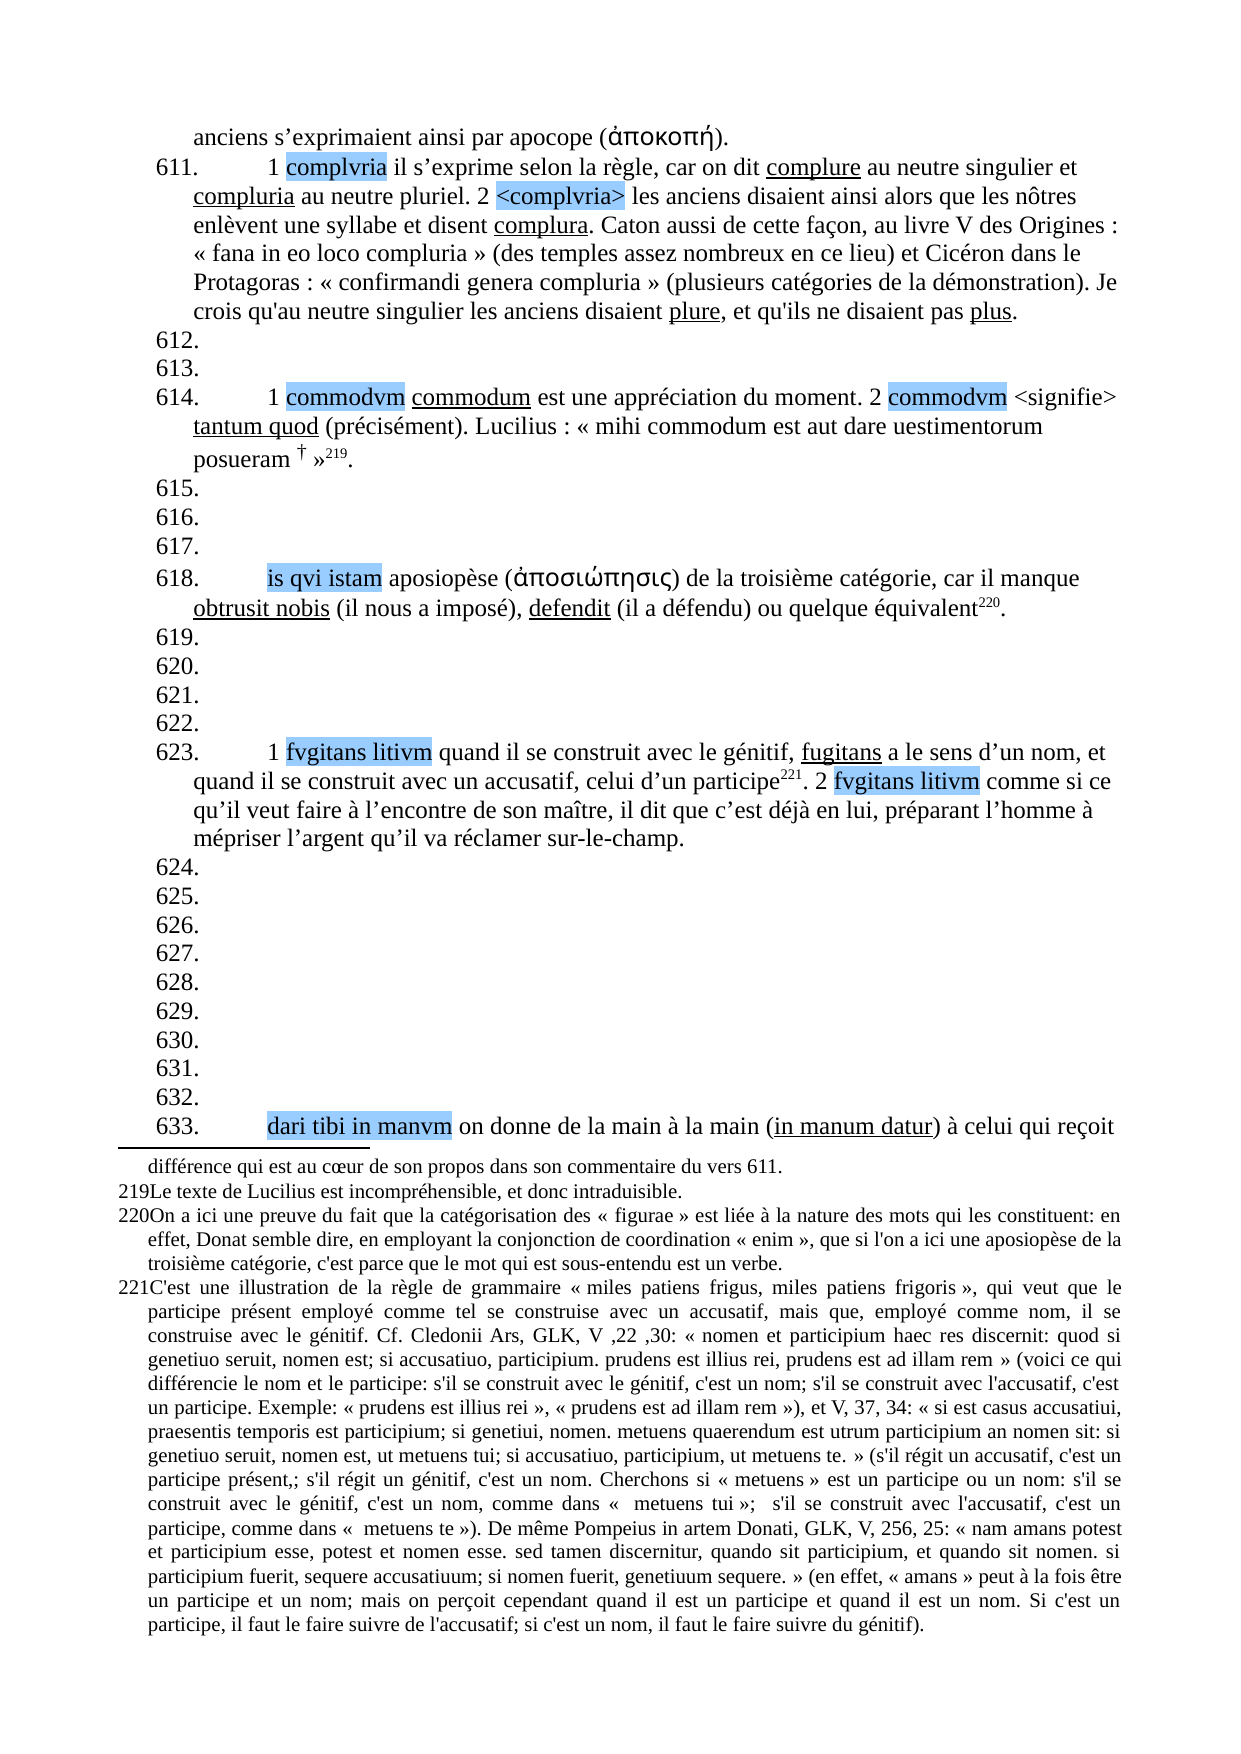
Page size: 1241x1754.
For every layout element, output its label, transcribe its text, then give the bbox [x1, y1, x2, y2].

list 1 fvgitans litivm quand il se construit avec le génitif, fugitans a le sens d’un nom, et quand il se construit avec un accusatif, celui d’un participe. 2 fvgitans litivm comme si ce qu’il veut faire à l’encontre de son maître, il dit que c’est déjà en lui, préparant l’homme à mépriser l’argent qu’il va réclamer sur-le-champ. [156, 737, 1122, 852]
list 1 complvria il s’exprime selon la règle, car on dit complure au neutre singulier et compluria au neutre pluriel. 2 <complvria> les anciens disaient ainsi alors que les nôtres enlèvent une syllabe et disent complura. Caton aussi de cette façon, au livre V des Origines : « fana in eo loco compluria » (des temples assez nombreux en ce lieu) et Cicéron dans le Protagoras : « confirmandi genera compluria » (plusieurs catégories de la démonstration). Je crois qu'au neutre singulier les anciens disaient plure, et qu'ils ne disaient pas plus. [156, 152, 1122, 325]
list On a ici une preuve du fait que la catégorisation des « figurae » est liée à la nature des mots qui les constituent: en effet, Donat semble dire, en employant la conjonction de coordination « enim », que si l'on a ici une aposiopèse de la troisième catégorie, c'est parce que le mot qui est sous-entendu est un verbe. [118, 1203, 1122, 1275]
list Le texte de Lucilius est incompréhensible, et donc intraduisible. [118, 1178, 1122, 1203]
list C'est une illustration de la règle de grammaire « miles patiens frigus, miles patiens frigoris », qui veut que le participe présent employé comme tel se construise avec un accusatif, mais que, employé comme nom, il se construise avec le génitif. Cf. Cledonii Ars, GLK, V ,22 ,30: « nomen et participium haec res discernit: quod si genetiuo seruit, nomen est; si accusatiuo, participium. prudens est illius rei, prudens est ad illam rem » (voici ce qui différencie le nom et le participe: s'il se construit avec le génitif, c'est un nom; s'il se construit avec l'accusatif, c'est un participe. Exemple: « prudens est illius rei », « prudens est ad illam rem »), et V, 37, 34: « si est casus accusatiui, praesentis temporis est participium; si genetiui, nomen. metuens quaerendum est utrum participium an nomen sit: si genetiuo seruit, nomen est, ut metuens tui; si accusatiuo, participium, ut metuens te. » (s'il régit un accusatif, c'est un participe présent,; s'il régit un génitif, c'est un nom. Cherchons si « metuens » est un participe ou un nom: s'il se construit avec le génitif, c'est un nom, comme dans « metuens tui »; s'il se construit avec l'accusatif, c'est un participe, comme dans « metuens te »). De même Pompeius in artem Donati, GLK, V, 256, 25: « nam amans potest et participium esse, potest et nomen esse. sed tamen discernitur, quando sit participium, et quando sit nomen. si participium fuerit, sequere accusatiuum; si nomen fuerit, genetiuum sequere. » (en effet, « amans » peut à la fois être un participe et un nom; mais on perçoit cependant quand il est un participe et quand il est un nom. Si c'est un participe, il faut le faire suivre de l'accusatif; si c'est un nom, il faut le faire suivre du génitif). [118, 1275, 1122, 1636]
list 1 commodvm commodum est une appréciation du moment. 2 commodvm <signifie> tantum quod (précisément). Lucilius : « mihi commodum est aut dare uestimentorum posueram † ». [156, 382, 1122, 473]
list dari tibi in manvm on donne de la main à la main (in manum datur) à celui qui reçoit [156, 1111, 1122, 1140]
list is qvi istam aposiopèse (ἀποσιώπησις) de la troisième catégorie, car il manque obtrusit nobis (il nous a imposé), defendit (il a défendu) ou quelque équivalent. [156, 559, 1122, 622]
list anciens s’exprimaient ainsi par apocope (ἀποκοπή). [156, 118, 1122, 152]
list différence qui est au cœur de son propos dans son commentaire du vers 611. [118, 1154, 1122, 1178]
